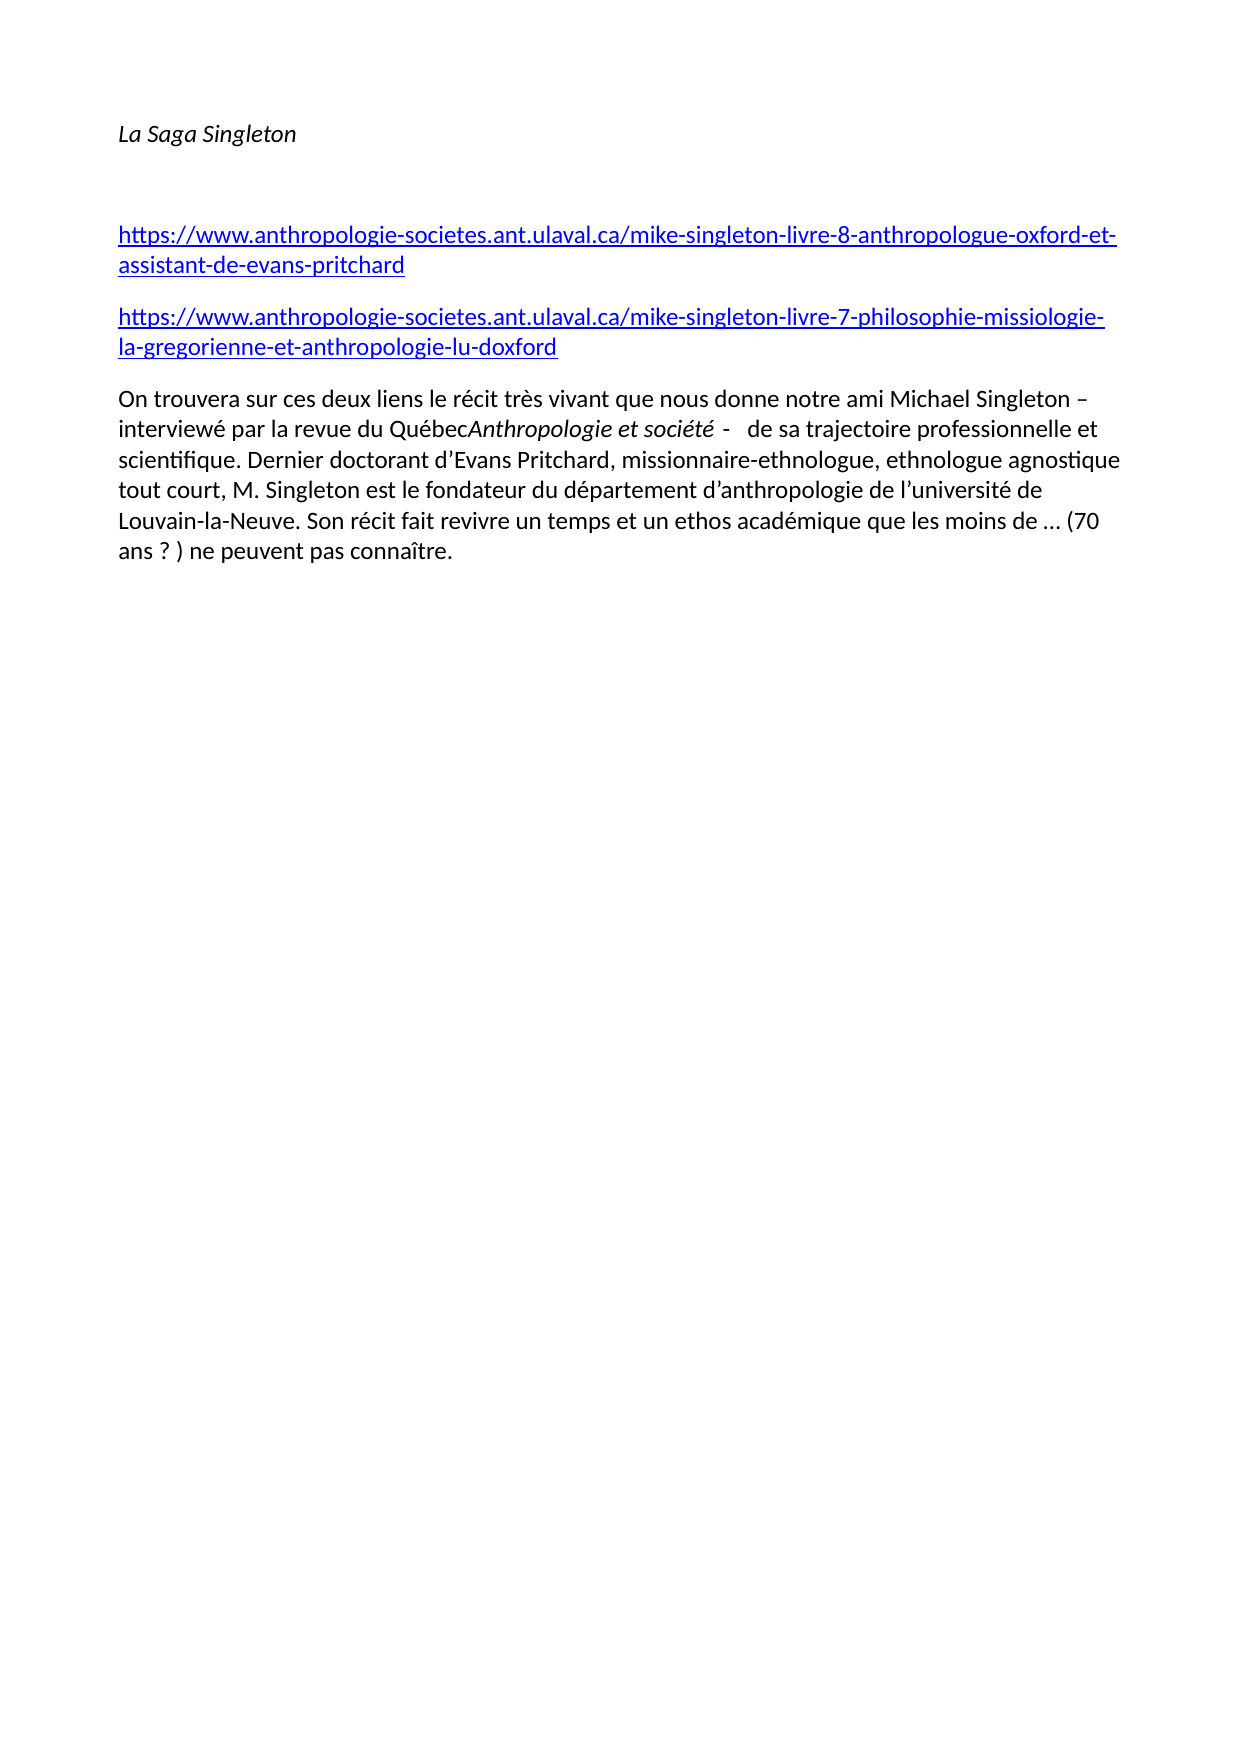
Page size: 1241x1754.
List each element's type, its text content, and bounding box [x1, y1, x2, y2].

text https://www.anthropologie-societes.ant.ulaval.ca/mike-singleton-livre-7-philosophie-missiologie-la-gregorienne-et-anthropologie-lu-doxford [118, 301, 1122, 362]
text https://www.anthropologie-societes.ant.ulaval.ca/mike-singleton-livre-8-anthropologue-oxford-et-assistant-de-evans-pritchard [118, 219, 1122, 280]
text La Saga Singleton [118, 118, 1122, 149]
text On trouvera sur ces deux liens le récit très vivant que nous donne notre ami Michael Singleton – interviewé par la revue du QuébecAnthropologie et société - de sa trajectoire professionnelle et scientifique. Dernier doctorant d’Evans Pritchard, missionnaire-ethnologue, ethnologue agnostique tout court, M. Singleton est le fondateur du département d’anthropologie de l’université de Louvain-la-Neuve. Son récit fait revivre un temps et un ethos académique que les moins de … (70 ans ? ) ne peuvent pas connaître. [118, 383, 1122, 566]
